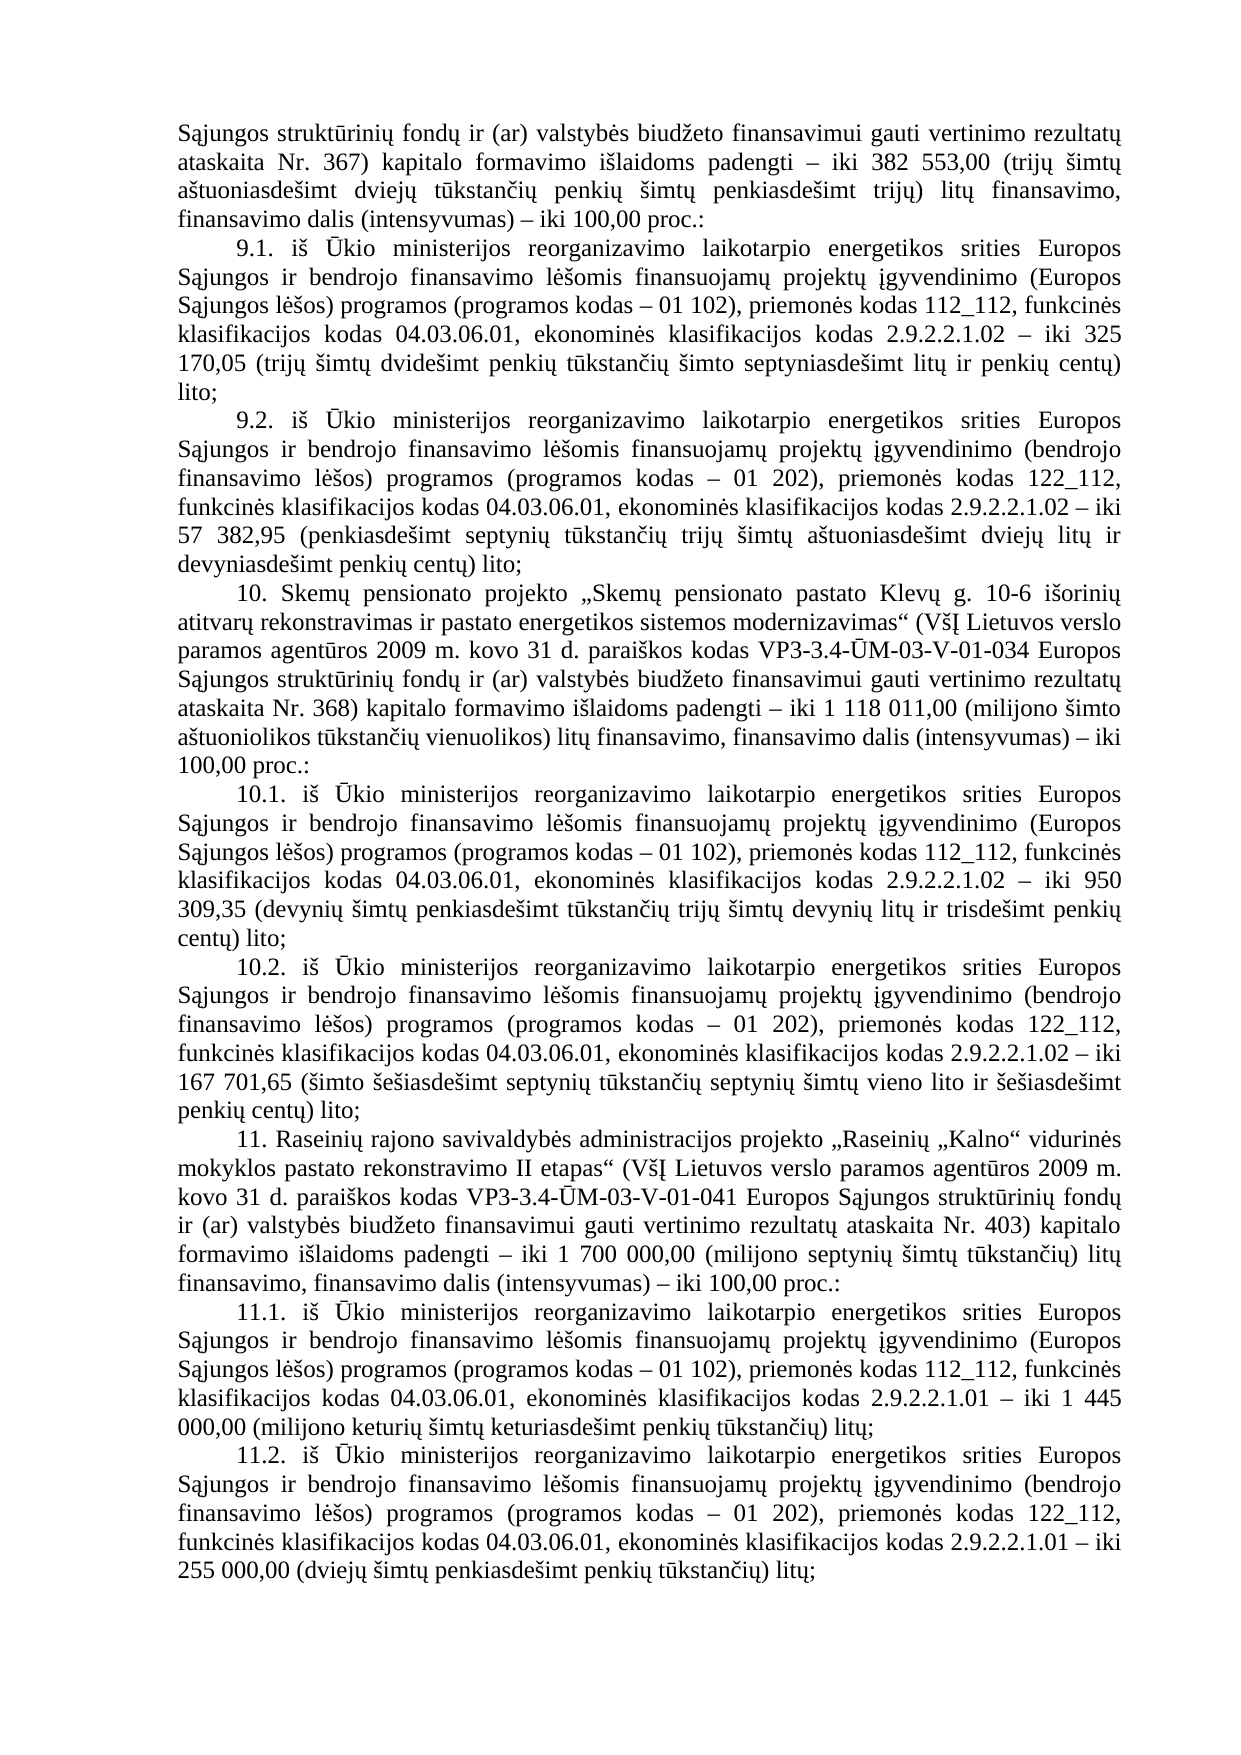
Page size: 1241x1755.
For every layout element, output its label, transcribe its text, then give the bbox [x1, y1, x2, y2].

text 10.1. iš Ūkio ministerijos reorganizavimo laikotarpio energetikos srities Europos Sąjungos ir bendrojo finansavimo lėšomis finansuojamų projektų įgyvendinimo (Europos Sąjungos lėšos) programos (programos kodas – 01 102), priemonės kodas 112_112, funkcinės klasifikacijos kodas 04.03.06.01, ekonominės klasifikacijos kodas 2.9.2.2.1.02 – iki 950 309,35 (devynių šimtų penkiasdešimt tūkstančių trijų šimtų devynių litų ir trisdešimt penkių centų) lito; [177, 779, 1122, 952]
text 11.2. iš Ūkio ministerijos reorganizavimo laikotarpio energetikos srities Europos Sąjungos ir bendrojo finansavimo lėšomis finansuojamų projektų įgyvendinimo (bendrojo finansavimo lėšos) programos (programos kodas – 01 202), priemonės kodas 122_112, funkcinės klasifikacijos kodas 04.03.06.01, ekonominės klasifikacijos kodas 2.9.2.2.1.01 – iki 255 000,00 (dviejų šimtų penkiasdešimt penkių tūkstančių) litų; [177, 1441, 1122, 1584]
text 10. Skemų pensionato projekto „Skemų pensionato pastato Klevų g. 10-6 išorinių atitvarų rekonstravimas ir pastato energetikos sistemos modernizavimas“ (VšĮ Lietuvos verslo paramos agentūros 2009 m. kovo 31 d. paraiškos kodas VP3-3.4-ŪM-03-V-01-034 Europos Sąjungos struktūrinių fondų ir (ar) valstybės biudžeto finansavimui gauti vertinimo rezultatų ataskaita Nr. 368) kapitalo formavimo išlaidoms padengti – iki 1 118 011,00 (milijono šimto aštuoniolikos tūkstančių vienuolikos) litų finansavimo, finansavimo dalis (intensyvumas) – iki 100,00 proc.: [177, 578, 1122, 779]
text 10.2. iš Ūkio ministerijos reorganizavimo laikotarpio energetikos srities Europos Sąjungos ir bendrojo finansavimo lėšomis finansuojamų projektų įgyvendinimo (bendrojo finansavimo lėšos) programos (programos kodas – 01 202), priemonės kodas 122_112, funkcinės klasifikacijos kodas 04.03.06.01, ekonominės klasifikacijos kodas 2.9.2.2.1.02 – iki 167 701,65 (šimto šešiasdešimt septynių tūkstančių septynių šimtų vieno lito ir šešiasdešimt penkių centų) lito; [177, 952, 1122, 1124]
text 11. Raseinių rajono savivaldybės administracijos projekto „Raseinių „Kalno“ vidurinės mokyklos pastato rekonstravimo II etapas“ (VšĮ Lietuvos verslo paramos agentūros 2009 m. kovo 31 d. paraiškos kodas VP3-3.4-ŪM-03-V-01-041 Europos Sąjungos struktūrinių fondų ir (ar) valstybės biudžeto finansavimui gauti vertinimo rezultatų ataskaita Nr. 403) kapitalo formavimo išlaidoms padengti – iki 1 700 000,00 (milijono septynių šimtų tūkstančių) litų finansavimo, finansavimo dalis (intensyvumas) – iki 100,00 proc.: [177, 1124, 1122, 1297]
text Sąjungos struktūrinių fondų ir (ar) valstybės biudžeto finansavimui gauti vertinimo rezultatų ataskaita Nr. 367) kapitalo formavimo išlaidoms padengti – iki 382 553,00 (trijų šimtų aštuoniasdešimt dviejų tūkstančių penkių šimtų penkiasdešimt trijų) litų finansavimo, finansavimo dalis (intensyvumas) – iki 100,00 proc.: [177, 118, 1122, 233]
text 9.2. iš Ūkio ministerijos reorganizavimo laikotarpio energetikos srities Europos Sąjungos ir bendrojo finansavimo lėšomis finansuojamų projektų įgyvendinimo (bendrojo finansavimo lėšos) programos (programos kodas – 01 202), priemonės kodas 122_112, funkcinės klasifikacijos kodas 04.03.06.01, ekonominės klasifikacijos kodas 2.9.2.2.1.02 – iki 57 382,95 (penkiasdešimt septynių tūkstančių trijų šimtų aštuoniasdešimt dviejų litų ir devyniasdešimt penkių centų) lito; [177, 406, 1122, 578]
text 11.1. iš Ūkio ministerijos reorganizavimo laikotarpio energetikos srities Europos Sąjungos ir bendrojo finansavimo lėšomis finansuojamų projektų įgyvendinimo (Europos Sąjungos lėšos) programos (programos kodas – 01 102), priemonės kodas 112_112, funkcinės klasifikacijos kodas 04.03.06.01, ekonominės klasifikacijos kodas 2.9.2.2.1.01 – iki 1 445 000,00 (milijono keturių šimtų keturiasdešimt penkių tūkstančių) litų; [177, 1297, 1122, 1441]
text 9.1. iš Ūkio ministerijos reorganizavimo laikotarpio energetikos srities Europos Sąjungos ir bendrojo finansavimo lėšomis finansuojamų projektų įgyvendinimo (Europos Sąjungos lėšos) programos (programos kodas – 01 102), priemonės kodas 112_112, funkcinės klasifikacijos kodas 04.03.06.01, ekonominės klasifikacijos kodas 2.9.2.2.1.02 – iki 325 170,05 (trijų šimtų dvidešimt penkių tūkstančių šimto septyniasdešimt litų ir penkių centų) lito; [177, 233, 1122, 406]
